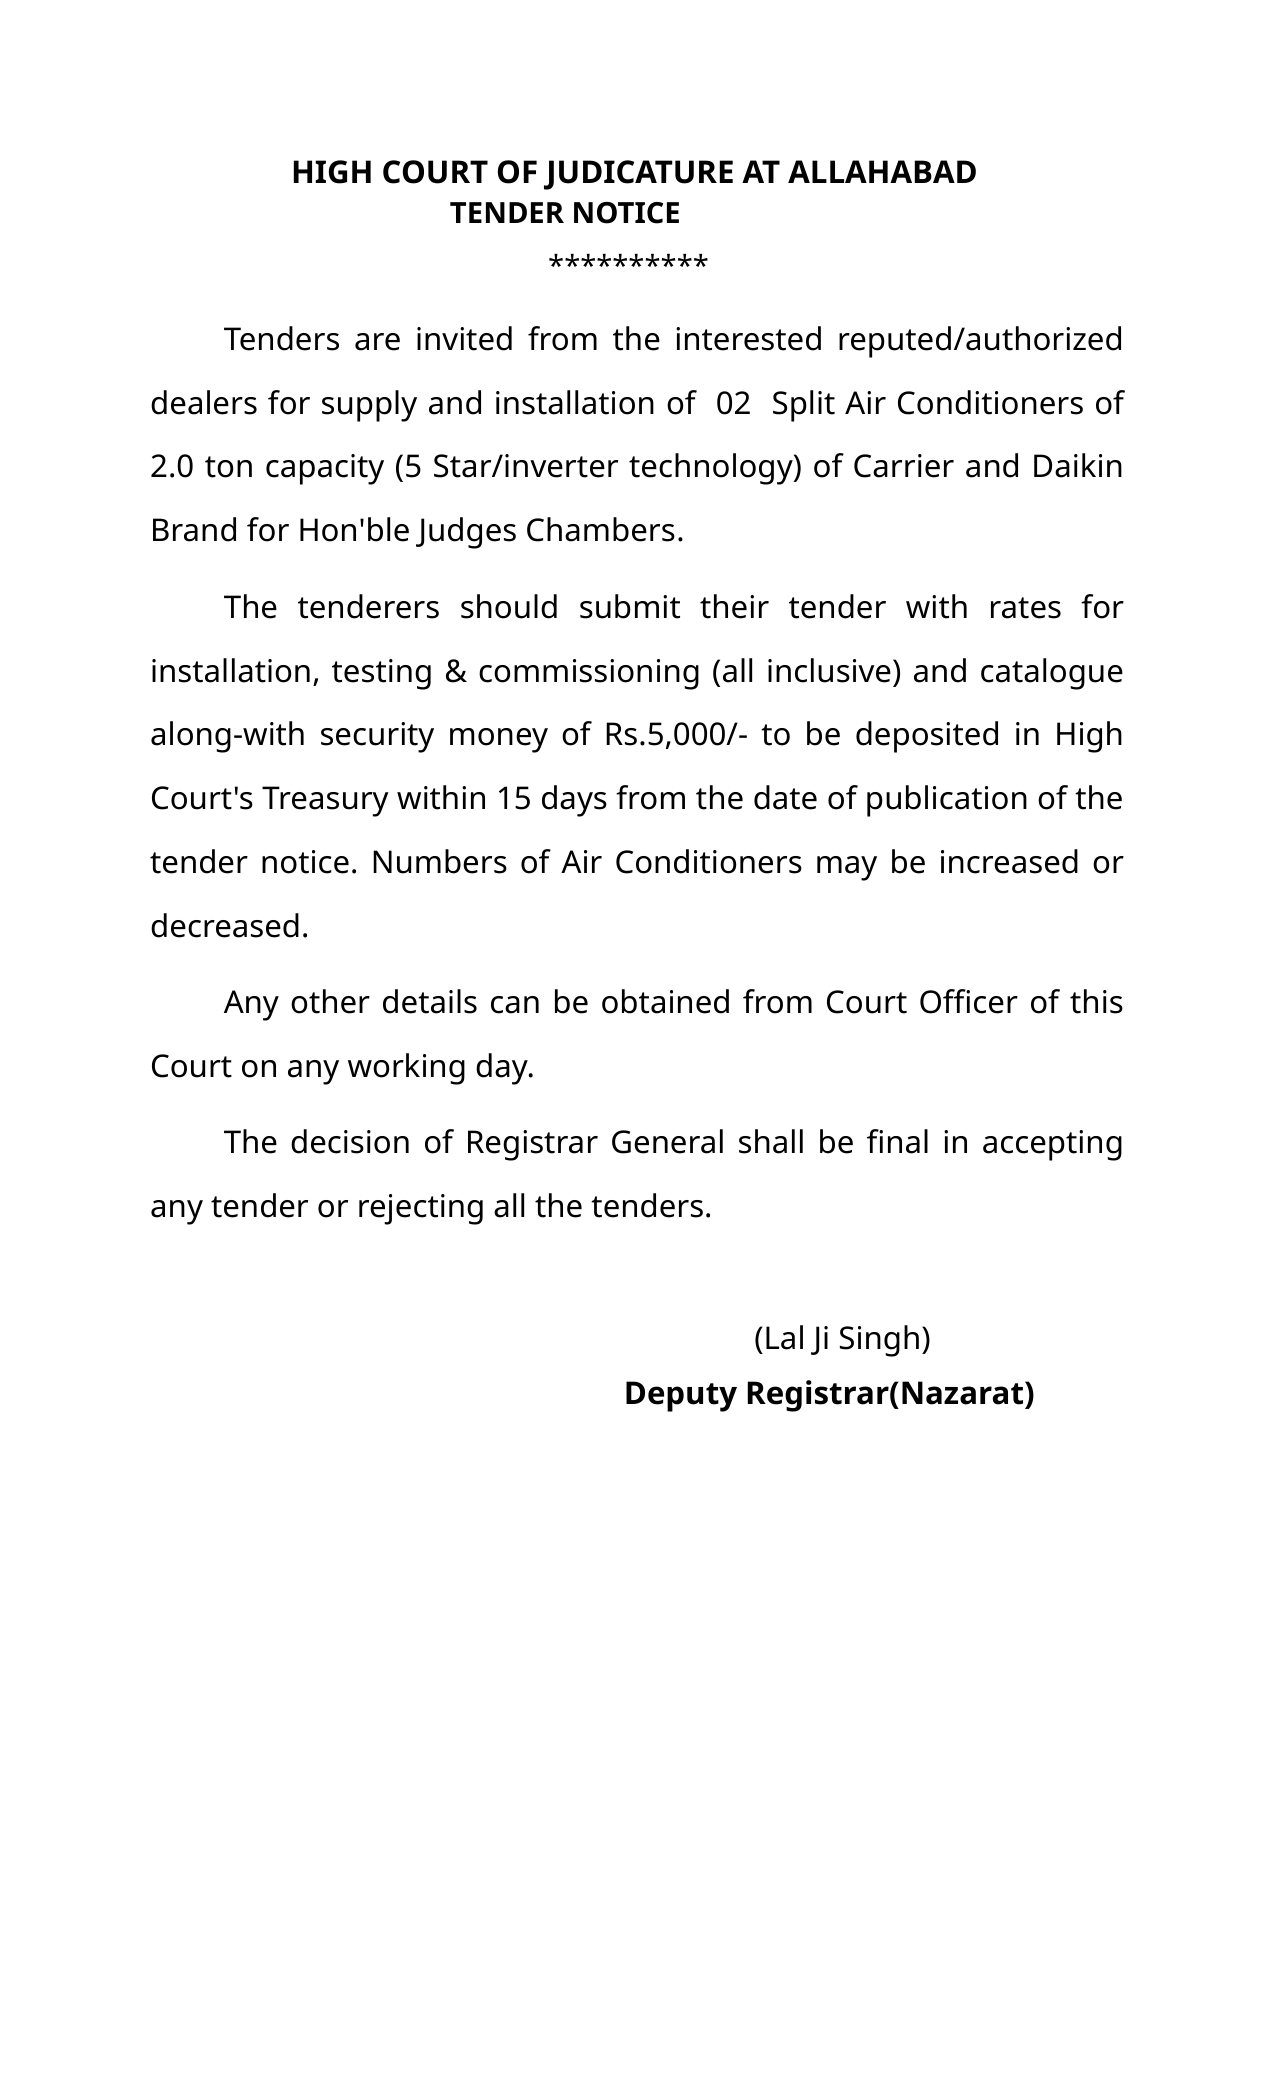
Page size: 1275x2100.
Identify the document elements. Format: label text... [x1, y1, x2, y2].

text (Lal Ji Singh) [150, 1316, 1125, 1358]
text ********** [150, 245, 1125, 284]
text Tenders are invited from the interested reputed/authorized dealers for supply and installation of 02 Split Air Conditioners of 2.0 ton capacity (5 Star/inverter technology) of Carrier and Daikin Brand for Hon'ble Judges Chambers. [150, 317, 1125, 551]
text The decision of Registrar General shall be final in accepting any tender or rejecting all the tenders. [150, 1121, 1125, 1227]
text HIGH COURT OF JUDICATURE AT ALLAHABAD [150, 150, 1125, 193]
text Deputy Registrar(Nazarat) [150, 1371, 1125, 1413]
text Any other details can be obtained from Court Officer of this Court on any working day. [150, 980, 1125, 1087]
text TENDER NOTICE [150, 193, 1125, 232]
text The tenderers should submit their tender with rates for installation, testing & commissioning (all inclusive) and catalogue along-with security money of Rs.5,000/- to be deposited in High Court's Treasury within 15 days from the date of publication of the tender notice. Numbers of Air Conditioners may be increased or decreased. [150, 585, 1125, 947]
